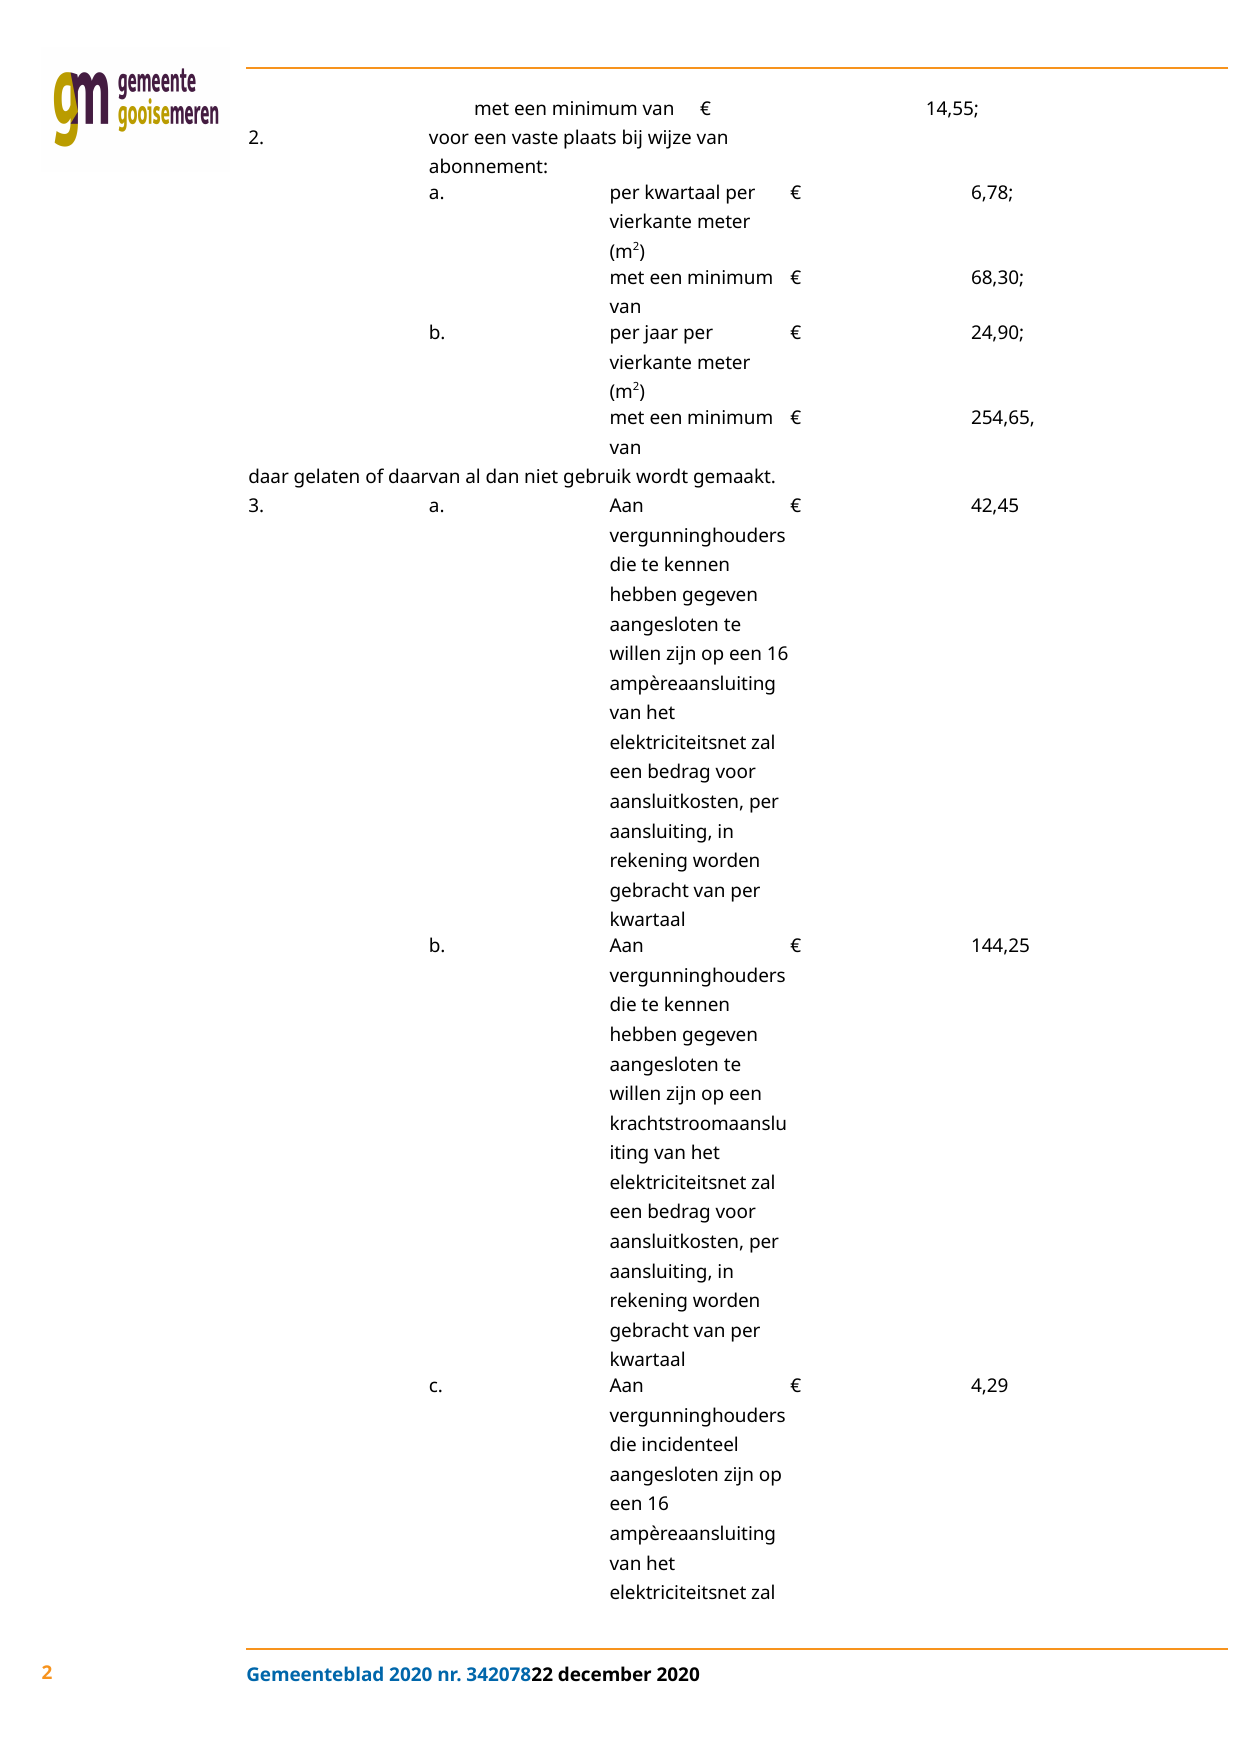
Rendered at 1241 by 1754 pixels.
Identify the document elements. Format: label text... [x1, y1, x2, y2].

table_header 3. [248, 493, 429, 932]
table_cell met een minimum van [609, 404, 790, 459]
table_cell 254,65, [971, 404, 1152, 459]
table_cell b. [429, 933, 609, 1372]
picture [41, 47, 231, 172]
table_cell c. [429, 1372, 609, 1605]
table_header voor een vaste plaats bij wijze van abonnement: [429, 124, 790, 179]
table_cell [248, 404, 429, 459]
table_header 2. [248, 124, 429, 179]
table_cell 24,90; [971, 319, 1152, 404]
table_header [790, 124, 971, 179]
table_cell Aan vergunninghouders die incidenteel aangesloten zijn op een 16 ampèreaansluiting van het elektriciteitsnet zal [609, 1372, 790, 1605]
table_cell [248, 319, 429, 404]
table_cell € [790, 1372, 971, 1605]
table_cell [429, 404, 609, 459]
table_cell [248, 179, 429, 264]
table_cell 4,29 [971, 1372, 1152, 1605]
table_cell 68,30; [971, 264, 1152, 319]
table_cell € [700, 95, 926, 121]
table_cell € [790, 179, 971, 264]
table_cell [248, 1372, 429, 1605]
table_cell a. [429, 179, 609, 264]
table_header € [790, 493, 971, 932]
table_cell [248, 264, 429, 319]
table_header [971, 124, 1152, 179]
table_cell met een minimum van [474, 95, 700, 121]
table_cell per jaar per vierkante meter (m2) [609, 319, 790, 404]
table_cell b. [429, 319, 609, 404]
table_cell € [790, 933, 971, 1372]
table_cell € [790, 404, 971, 459]
text daar gelaten of daarvan al dan niet gebruik wordt gemaakt. [248, 463, 1152, 488]
table_cell € [790, 264, 971, 319]
table_header a. [429, 493, 609, 932]
table_cell 144,25 [971, 933, 1152, 1372]
table_cell 14,55; [926, 95, 1152, 121]
table_cell 6,78; [971, 179, 1152, 264]
table_cell per kwartaal per vierkante meter (m2) [609, 179, 790, 264]
table_header Aan vergunninghouders die te kennen hebben gegeven aangesloten te willen zijn op een 16 ampèreaansluiting van het elektriciteitsnet zal een bedrag voor aansluitkosten, per aansluiting, in rekening worden gebracht van per kwartaal [609, 493, 790, 932]
table_cell € [790, 319, 971, 404]
table_cell [248, 95, 474, 121]
table_cell [429, 264, 609, 319]
table_header 42,45 [971, 493, 1152, 932]
table_cell Aan vergunninghouders die te kennen hebben gegeven aangesloten te willen zijn op een krachtstroomaansluiting van het elektriciteitsnet zal een bedrag voor aansluitkosten, per aansluiting, in rekening worden gebracht van per kwartaal [609, 933, 790, 1372]
table_cell [248, 933, 429, 1372]
table_cell met een minimum van [609, 264, 790, 319]
